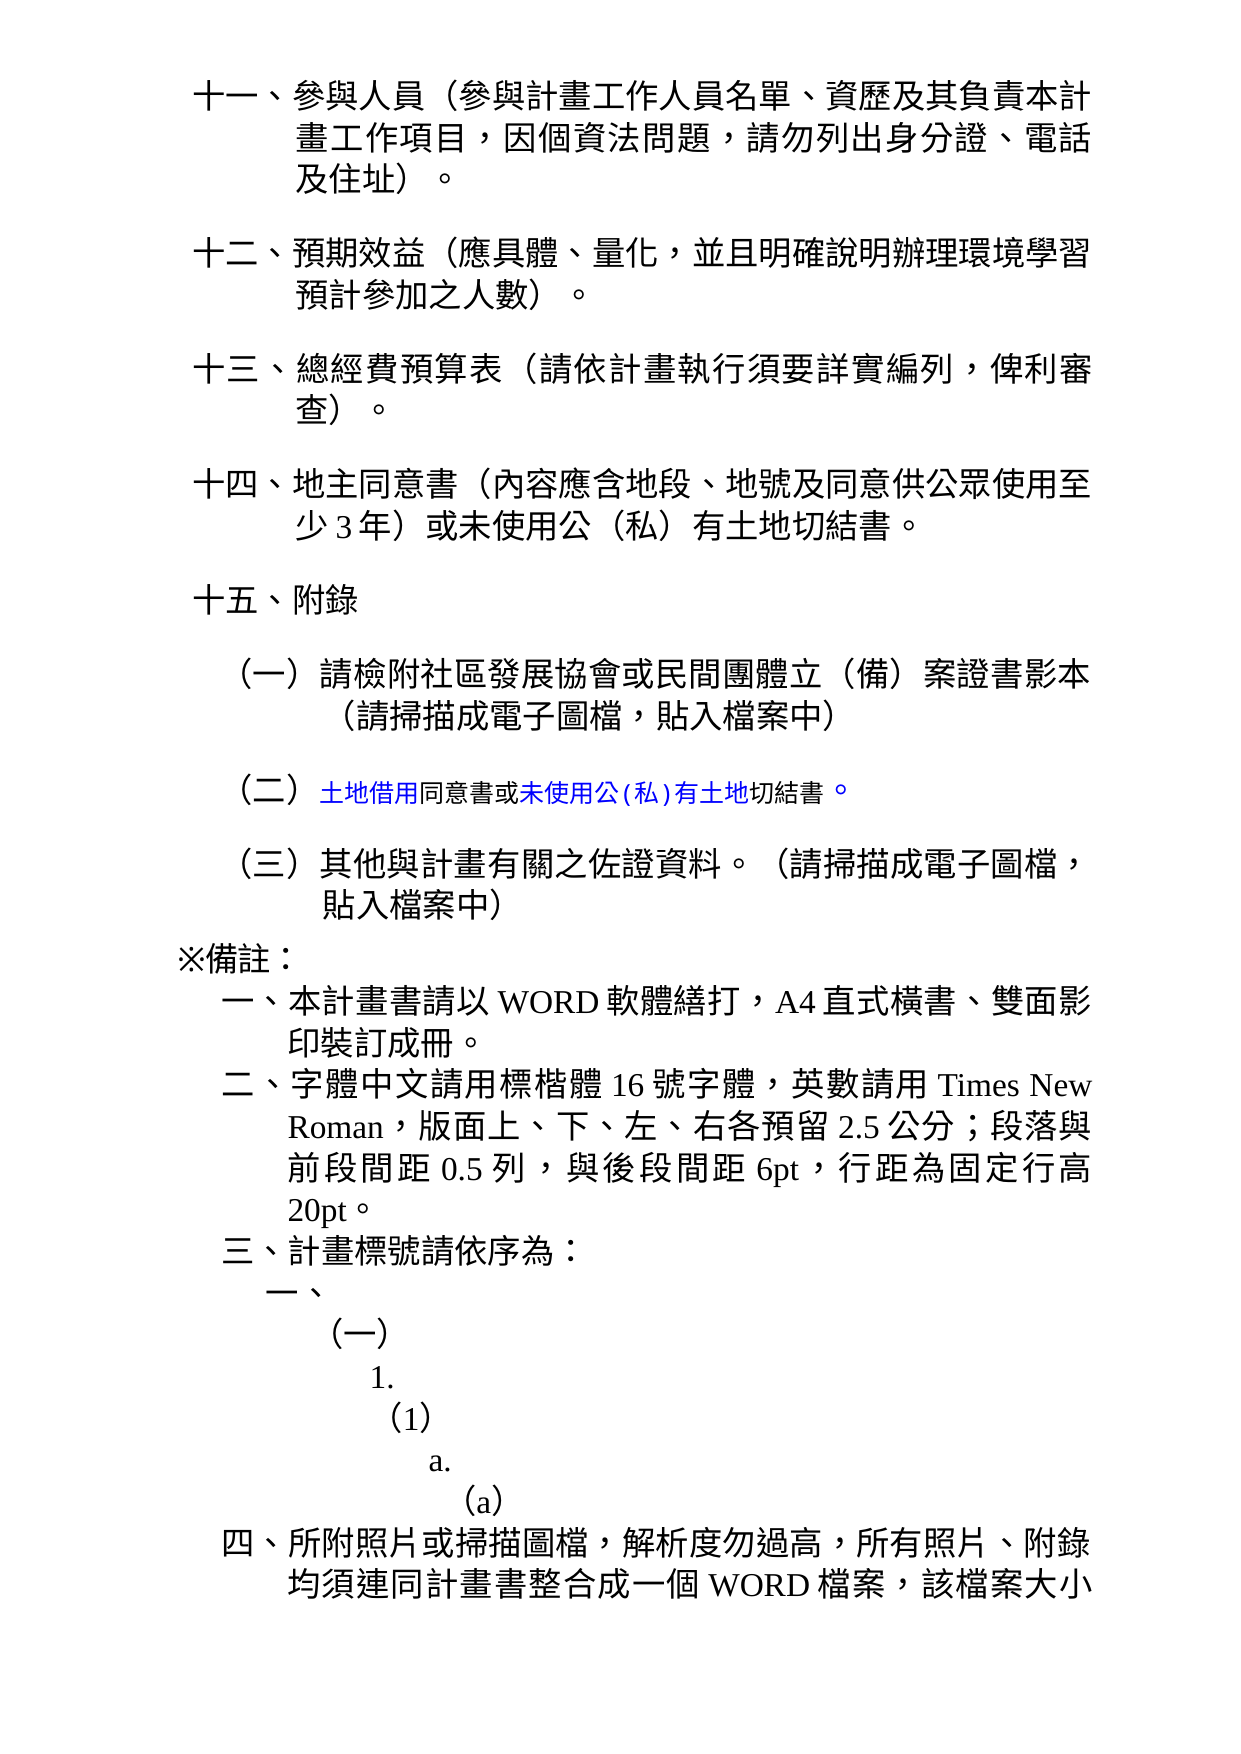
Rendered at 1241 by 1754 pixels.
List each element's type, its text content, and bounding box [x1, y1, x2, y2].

text 四、所附照片或掃描圖檔，解析度勿過高，所有照片、附錄均須連同計畫書整合成一個WORD檔案，該檔案大小 [221, 1522, 1092, 1605]
text 一、本計畫書請以WORD軟體繕打，A4直式橫書、雙面影印裝訂成冊。 [221, 980, 1092, 1063]
text 十五、附錄 [192, 579, 1092, 621]
text 十四、地主同意書（內容應含地段、地號及同意供公眾使用至少3年）或未使用公（私）有土地切結書。 [192, 463, 1092, 547]
text a. [206, 1438, 1092, 1480]
text （1） [206, 1397, 1092, 1438]
text （一）請檢附社區發展協會或民間團體立（備）案證書影本。（請掃描成電子圖檔，貼入檔案中） [219, 653, 1092, 736]
text 十二、預期效益（應具體、量化，並且明確說明辦理環境學習預計參加之人數）。 [192, 232, 1092, 316]
text （二）土地借用同意書或未使用公(私)有土地切結書。 [219, 769, 1092, 810]
text 三、計畫標號請依序為： [221, 1230, 1092, 1272]
text 1. [206, 1355, 1092, 1397]
text 十三、總經費預算表（請依計畫執行須要詳實編列，俾利審查）。 [192, 348, 1092, 431]
text （三）其他與計畫有關之佐證資料。（請掃描成電子圖檔，貼入檔案中） [219, 843, 1092, 926]
text （一） [206, 1313, 1092, 1355]
text 十一、參與人員（參與計畫工作人員名單、資歷及其負責本計畫工作項目，因個資法問題，請勿列出身分證、電話及住址）。 [192, 75, 1092, 200]
text （a） [206, 1480, 1092, 1522]
text 一、 [206, 1272, 1092, 1313]
text 二、字體中文請用標楷體16號字體，英數請用Times New Roman，版面上、下、左、右各預留2.5公分；段落與前段間距0.5列，與後段間距6pt，行距為固定行高20pt。 [221, 1063, 1092, 1230]
text ※備註： [177, 938, 1092, 980]
